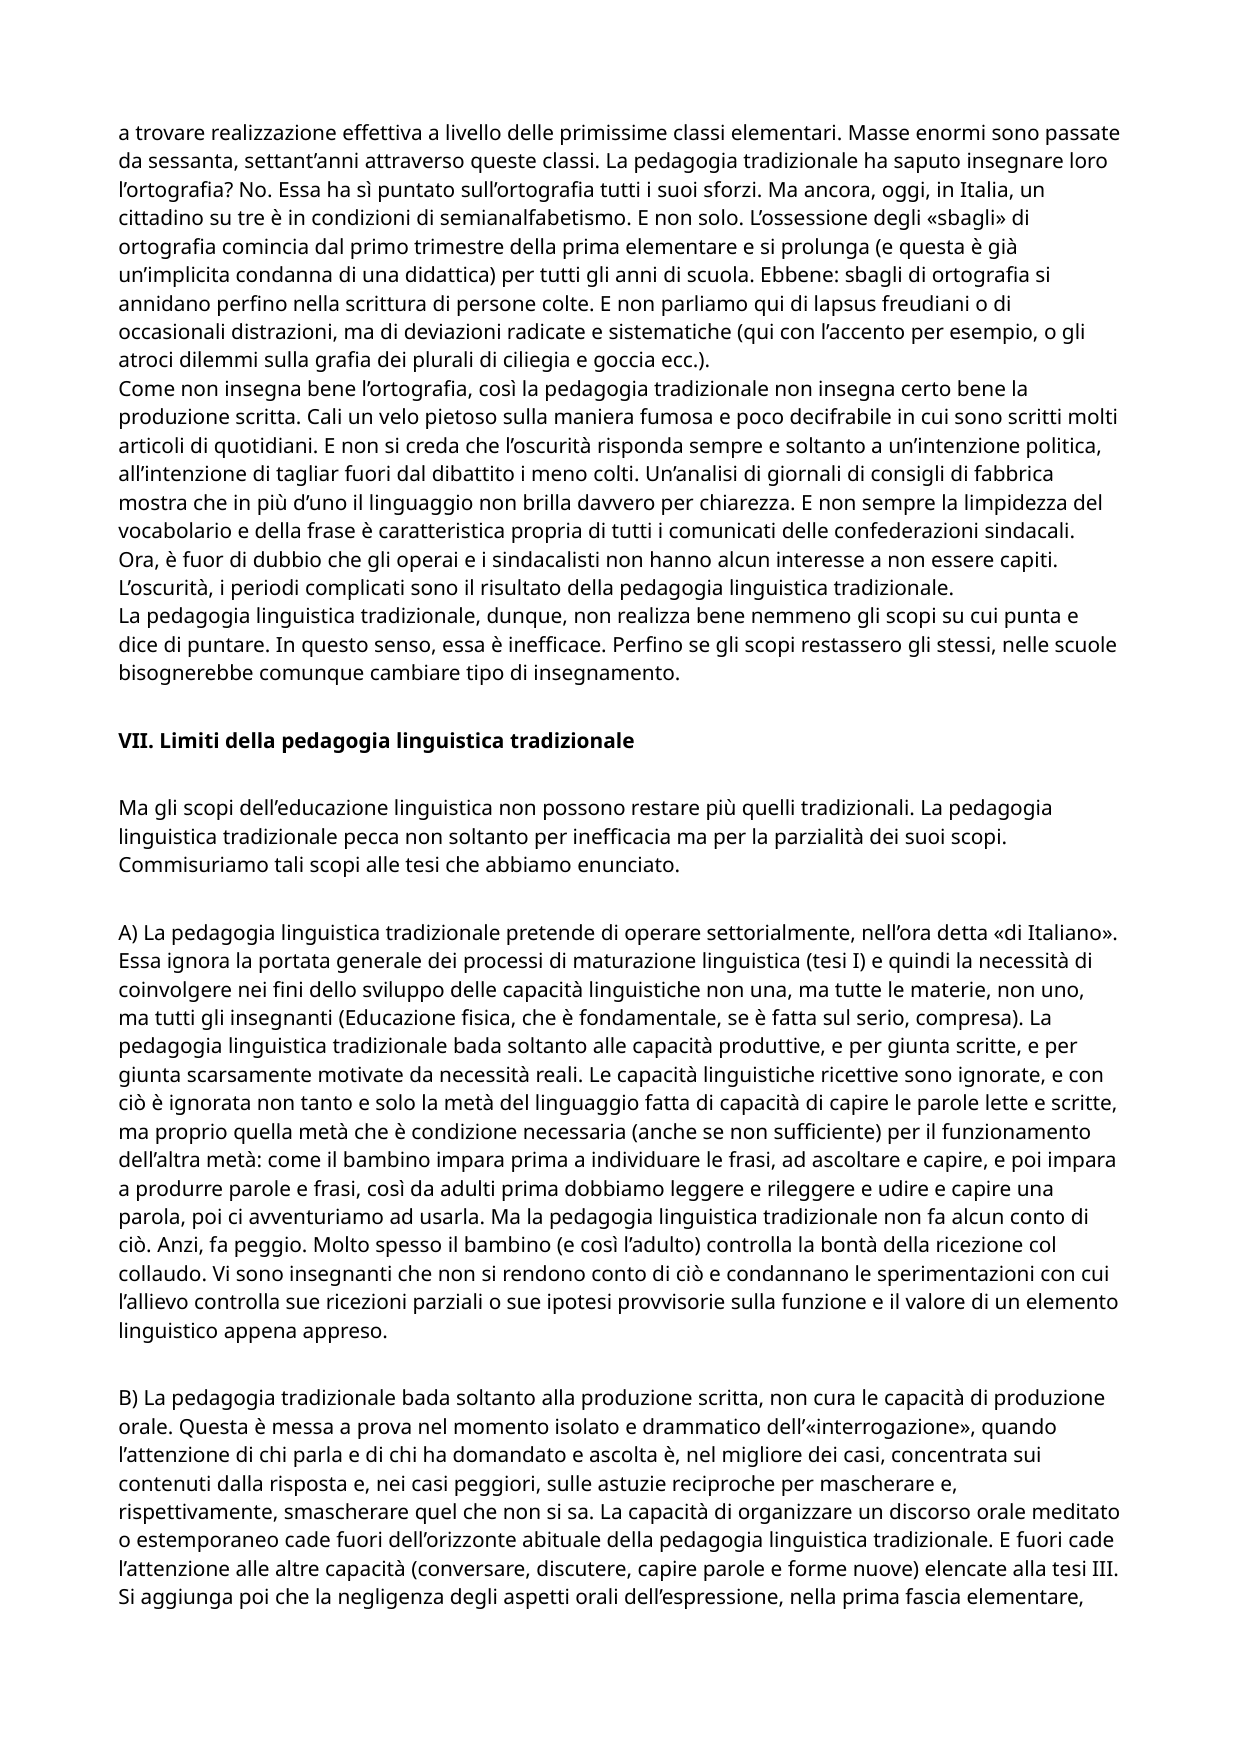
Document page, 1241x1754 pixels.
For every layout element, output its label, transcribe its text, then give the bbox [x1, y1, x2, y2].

text Ma gli scopi dell’educazione linguistica non possono restare più quelli tradizionali. La pedagogia linguistica tradizionale pecca non soltanto per inefficacia ma per la parzialità dei suoi scopi. Commisuriamo tali scopi alle tesi che abbiamo enunciato. [118, 793, 1122, 879]
text a trovare realizzazione effettiva a livello delle primissime classi elementari. Masse enormi sono passate da sessanta, settant’anni attraverso queste classi. La pedagogia tradizionale ha saputo insegnare loro l’ortografia? No. Essa ha sì puntato sull’ortografia tutti i suoi sforzi. Ma ancora, oggi, in Italia, un cittadino su tre è in condizioni di semianalfabetismo. E non solo. L’ossessione degli «sbagli» di ortografia comincia dal primo trimestre della prima elementare e si prolunga (e questa è già un’implicita condanna di una didattica) per tutti gli anni di scuola. Ebbene: sbagli di ortografia si annidano perfino nella scrittura di persone colte. E non parliamo qui di lapsus freudiani o di occasionali distrazioni, ma di deviazioni radicate e sistematiche (qui con l’accento per esempio, o gli atroci dilemmi sulla grafia dei plurali di ciliegia e goccia ecc.). Come non insegna bene l’ortografia, così la pedagogia tradizionale non insegna certo bene la produzione scritta. Cali un velo pietoso sulla maniera fumosa e poco decifrabile in cui sono scritti molti articoli di quotidiani. E non si creda che l’oscurità risponda sempre e soltanto a un’intenzione politica, all’intenzione di tagliar fuori dal dibattito i meno colti. Un’analisi di giornali di consigli di fabbrica mostra che in più d’uno il linguaggio non brilla davvero per chiarezza. E non sempre la limpidezza del vocabolario e della frase è caratteristica propria di tutti i comunicati delle confederazioni sindacali. Ora, è fuor di dubbio che gli operai e i sindacalisti non hanno alcun interesse a non essere capiti. L’oscurità, i periodi complicati sono il risultato della pedagogia linguistica tradizionale. La pedagogia linguistica tradizionale, dunque, non realizza bene nemmeno gli scopi su cui punta e dice di puntare. In questo senso, essa è inefficace. Perfino se gli scopi restassero gli stessi, nelle scuole bisognerebbe comunque cambiare tipo di insegnamento. [118, 118, 1122, 687]
text B) La pedagogia tradizionale bada soltanto alla produzione scritta, non cura le capacità di produzione orale. Questa è messa a prova nel momento isolato e drammatico dell’«interrogazione», quando l’attenzione di chi parla e di chi ha domandato e ascolta è, nel migliore dei casi, concentrata sui contenuti dalla risposta e, nei casi peggiori, sulle astuzie reciproche per mascherare e, rispettivamente, smascherare quel che non si sa. La capacità di organizzare un discorso orale meditato o estemporaneo cade fuori dell’orizzonte abituale della pedagogia linguistica tradizionale. E fuori cade l’attenzione alle altre capacità (conversare, discutere, capire parole e forme nuove) elencate alla tesi III. Si aggiunga poi che la negligenza degli aspetti orali dell’espressione, nella prima fascia elementare, [118, 1383, 1122, 1611]
text VII. Limiti della pedagogia linguistica tradizionale [118, 726, 1122, 754]
text A) La pedagogia linguistica tradizionale pretende di operare settorialmente, nell’ora detta «di Italiano». Essa ignora la portata generale dei processi di maturazione linguistica (tesi I) e quindi la necessità di coinvolgere nei fini dello sviluppo delle capacità linguistiche non una, ma tutte le materie, non uno, ma tutti gli insegnanti (Educazione fisica, che è fondamentale, se è fatta sul serio, compresa). La pedagogia linguistica tradizionale bada soltanto alle capacità produttive, e per giunta scritte, e per giunta scarsamente motivate da necessità reali. Le capacità linguistiche ricettive sono ignorate, e con ciò è ignorata non tanto e solo la metà del linguaggio fatta di capacità di capire le parole lette e scritte, ma proprio quella metà che è condizione necessaria (anche se non sufficiente) per il funzionamento dell’altra metà: come il bambino impara prima a individuare le frasi, ad ascoltare e capire, e poi impara a produrre parole e frasi, così da adulti prima dobbiamo leggere e rileggere e udire e capire una parola, poi ci avventuriamo ad usarla. Ma la pedagogia linguistica tradizionale non fa alcun conto di ciò. Anzi, fa peggio. Molto spesso il bambino (e così l’adulto) controlla la bontà della ricezione col collaudo. Vi sono insegnanti che non si rendono conto di ciò e condannano le sperimentazioni con cui l’allievo controlla sue ricezioni parziali o sue ipotesi provvisorie sulla funzione e il valore di un elemento linguistico appena appreso. [118, 918, 1122, 1344]
